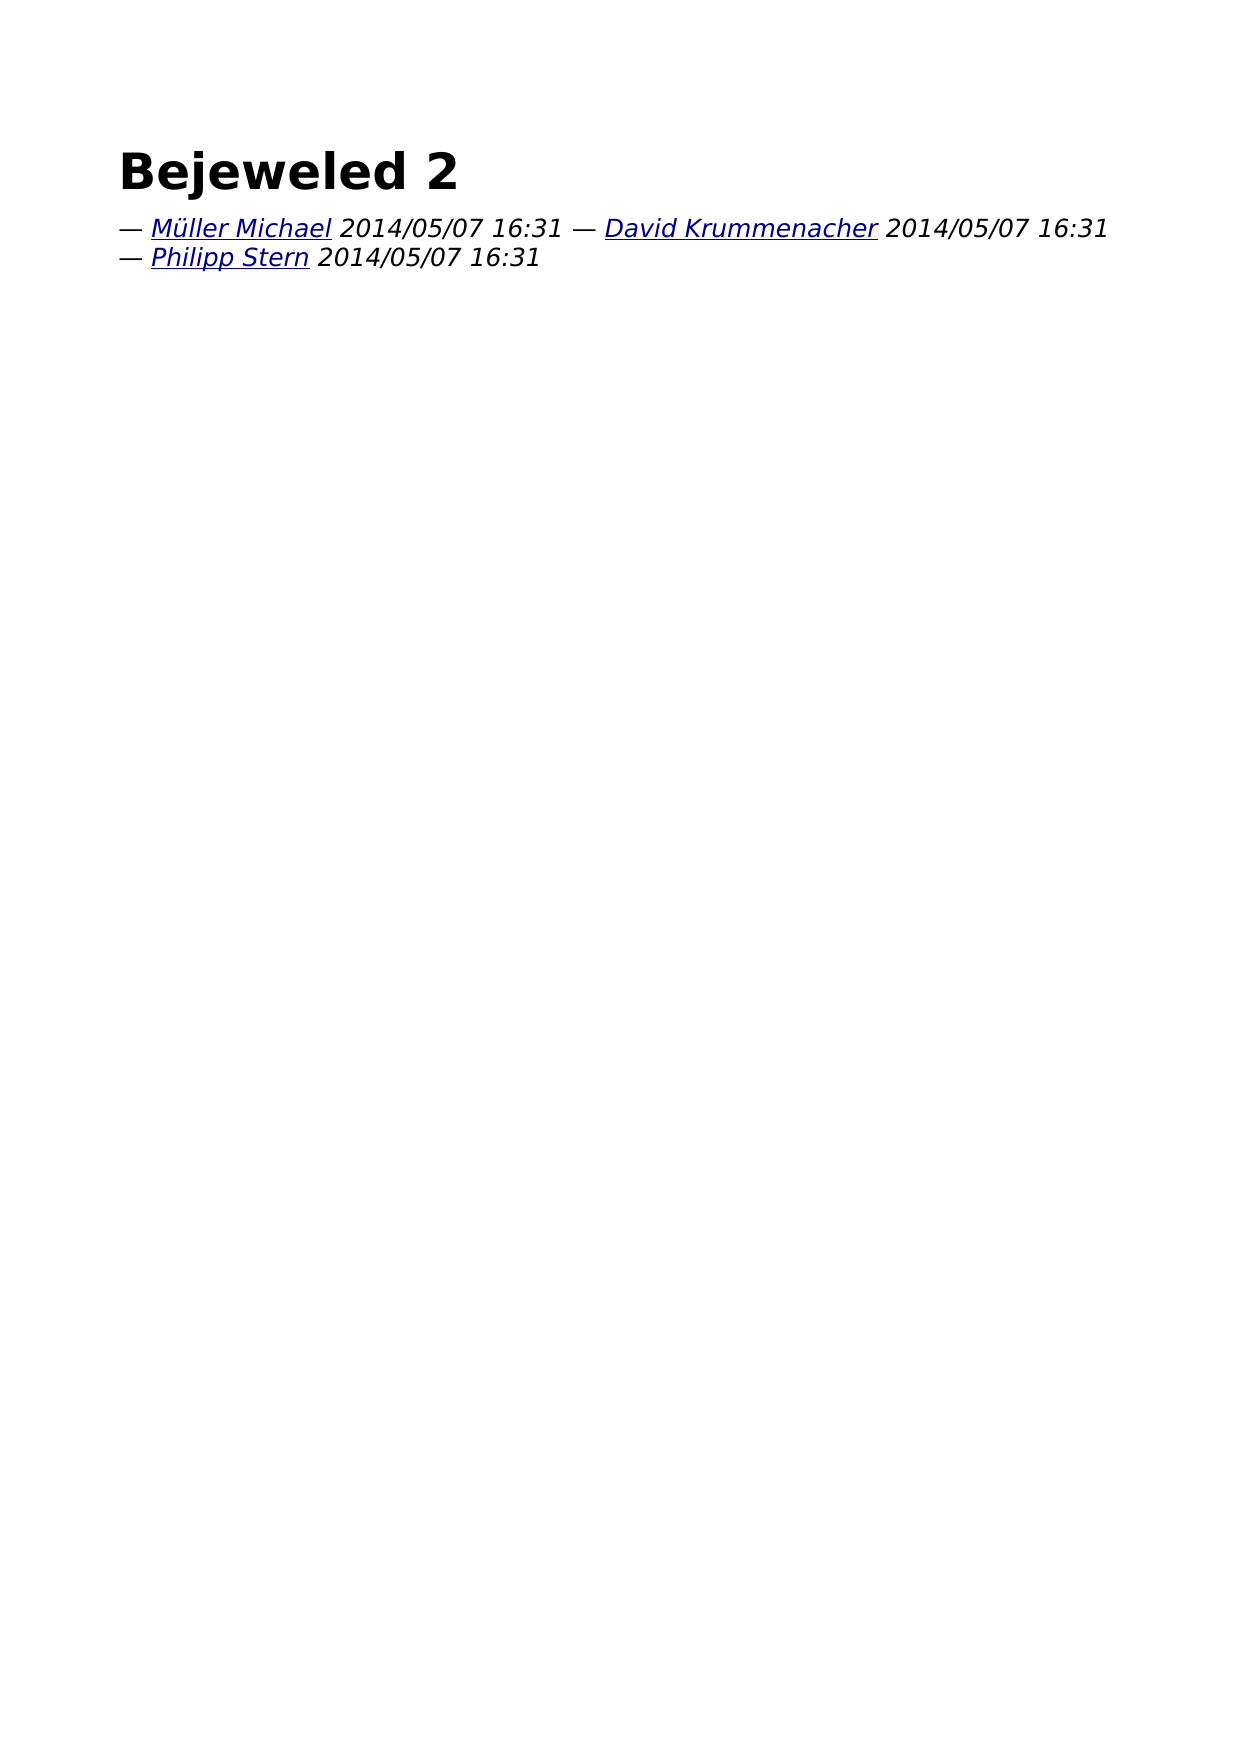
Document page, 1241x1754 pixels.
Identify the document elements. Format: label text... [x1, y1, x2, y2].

subtitle Bejeweled 2 [118, 143, 1122, 201]
text — Müller Michael 2014/05/07 16:31 — David Krummenacher 2014/05/07 16:31 — Philipp Stern 2014/05/07 16:31 [118, 214, 1122, 272]
